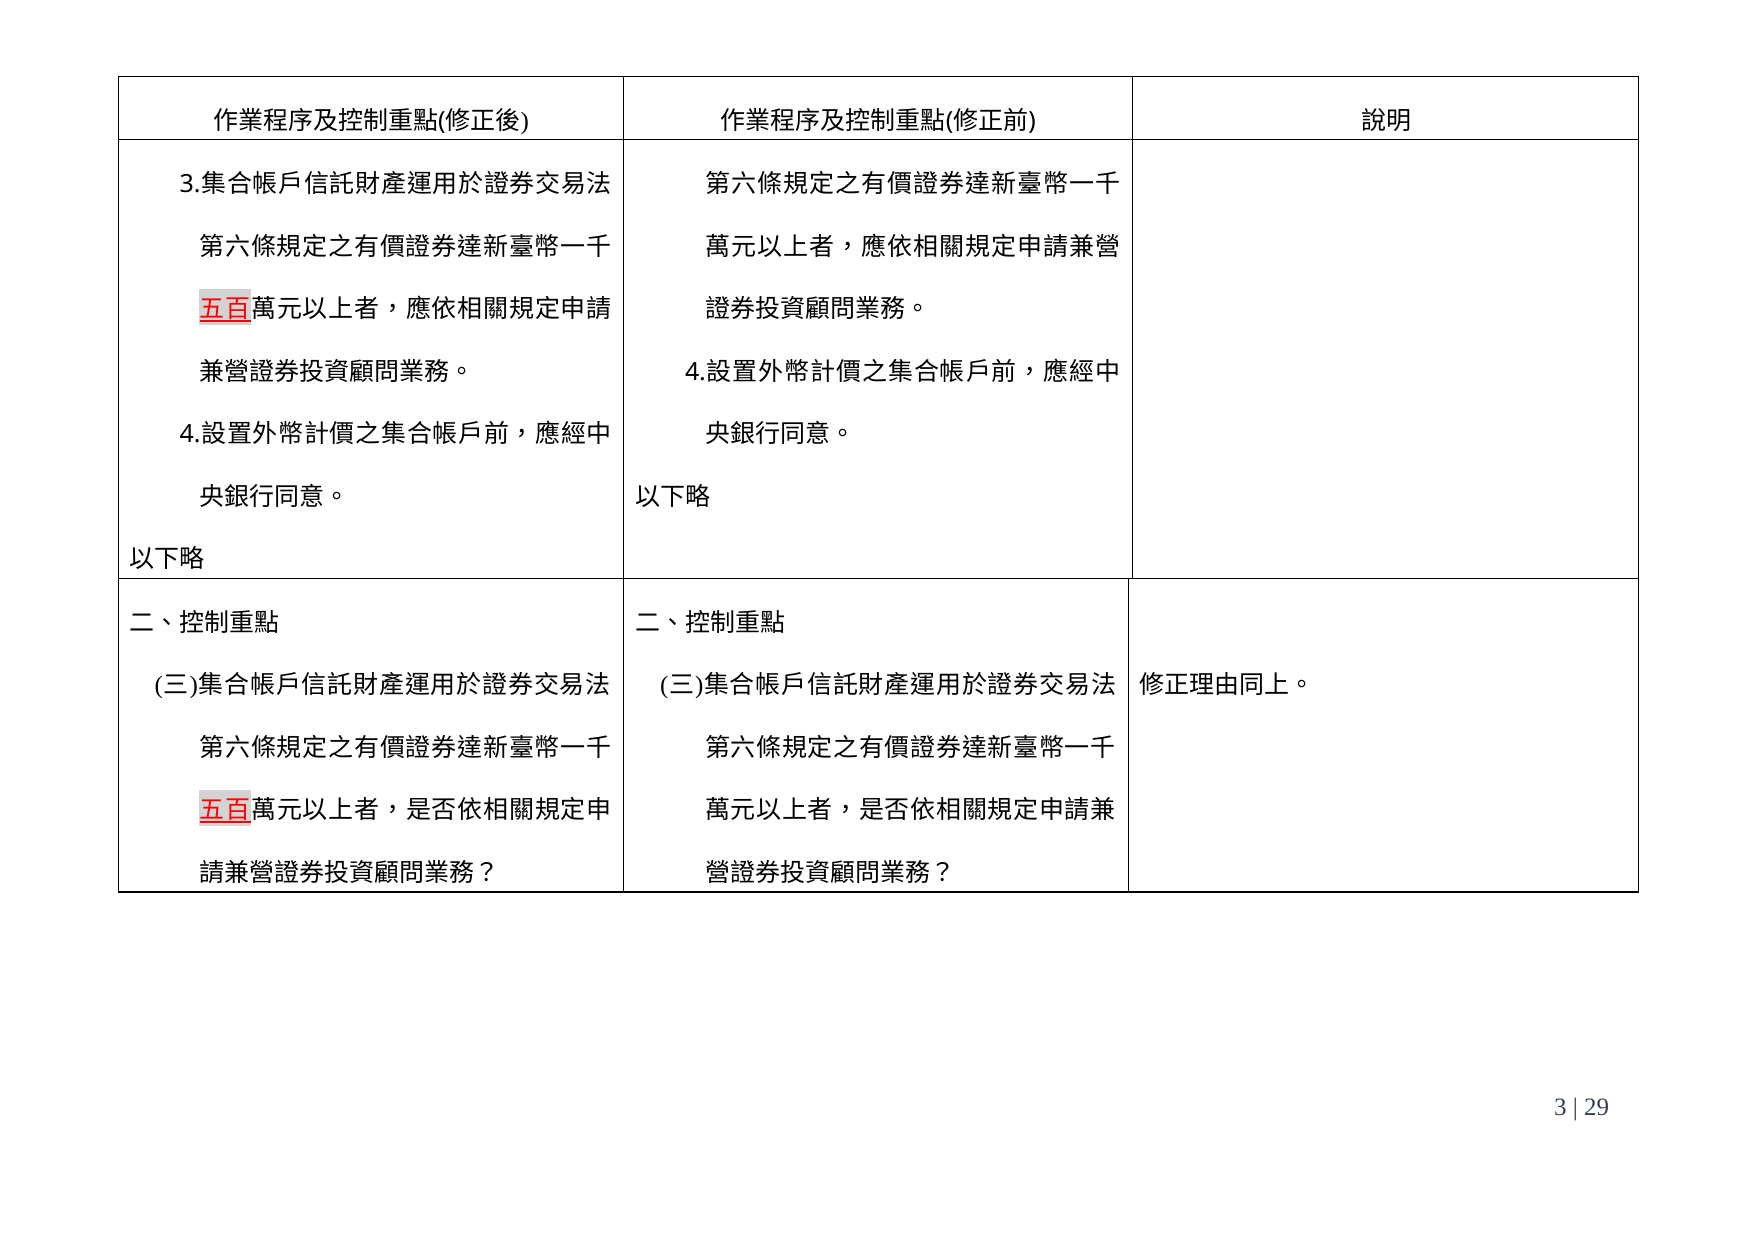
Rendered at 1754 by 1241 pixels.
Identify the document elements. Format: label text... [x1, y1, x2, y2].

table_header 作業程序及控制重點(修正後) [119, 77, 623, 139]
table_cell [1133, 140, 1638, 578]
table_cell 第六條規定之有價證券達新臺幣一千萬元以上者，應依相關規定申請兼營證券投資顧問業務。 4.設置外幣計價之集合帳戶前，應經中央銀行同意。 以下略 [624, 140, 1132, 578]
table_cell 二、控制重點 (三)集合帳戶信託財產運用於證券交易法第六條規定之有價證券達新臺幣一千萬元以上者，是否依相關規定申請兼營證券投資顧問業務？ [624, 579, 1128, 891]
table_header 作業程序及控制重點(修正前) [624, 77, 1132, 139]
table_cell 修正理由同上。 [1129, 579, 1638, 891]
table_cell 3.集合帳戶信託財產運用於證券交易法第六條規定之有價證券達新臺幣一千五百萬元以上者，應依相關規定申請兼營證券投資顧問業務。 4.設置外幣計價之集合帳戶前，應經中央銀行同意。 以下略 [119, 140, 623, 578]
table_header 說明 [1133, 77, 1638, 139]
table_cell 二、控制重點 (三)集合帳戶信託財產運用於證券交易法第六條規定之有價證券達新臺幣一千五百萬元以上者，是否依相關規定申請兼營證券投資顧問業務？ [119, 579, 623, 891]
